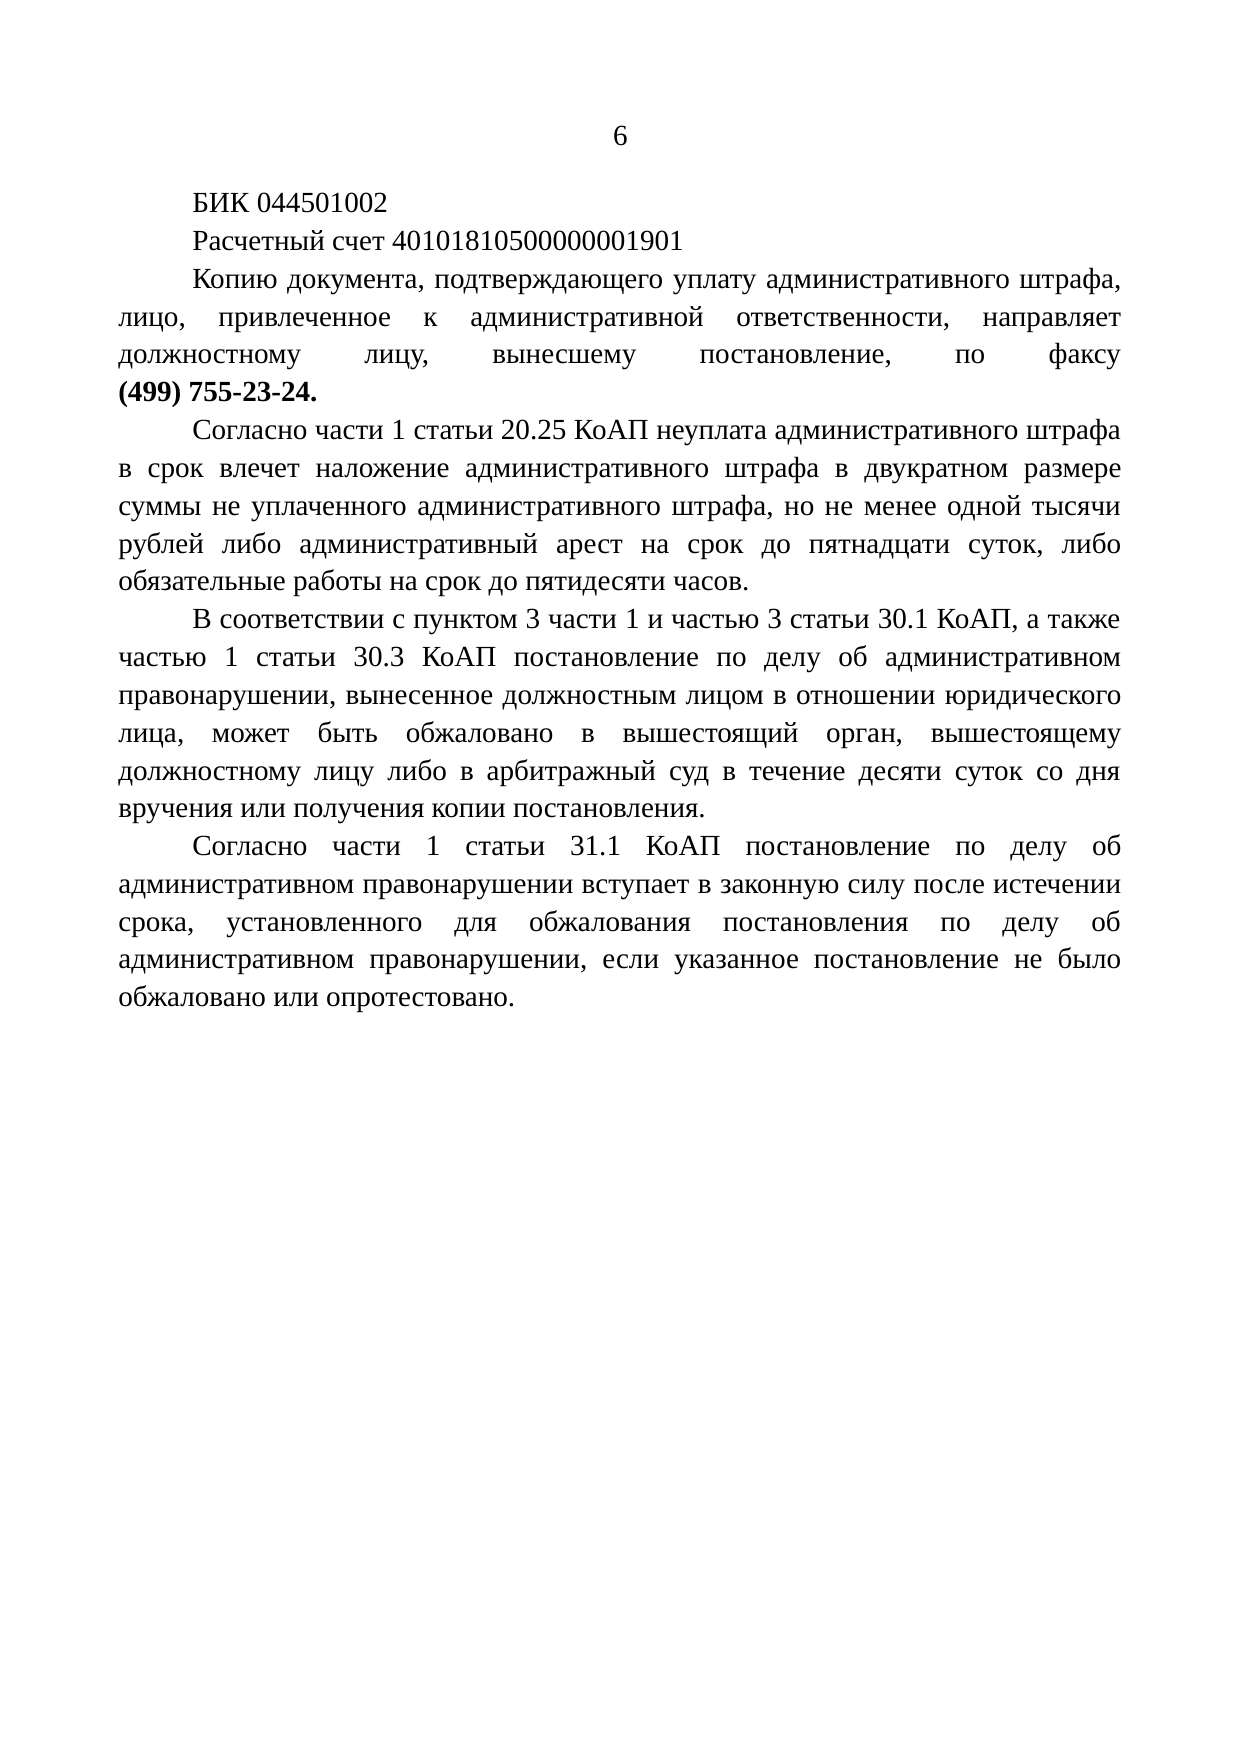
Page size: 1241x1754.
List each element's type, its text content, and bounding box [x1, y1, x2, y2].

text В соответствии с пунктом 3 части 1 и частью 3 статьи 30.1 КоАП, а также частью 1 статьи 30.3 КоАП постановление по делу об административном правонарушении, вынесенное должностным лицом в отношении юридического лица, может быть обжаловано в вышестоящий орган, вышестоящему должностному лицу либо в арбитражный суд в течение десяти суток со дня вручения или получения копии постановления. [118, 597, 1122, 824]
text БИК 044501002 [118, 181, 1122, 219]
text Согласно части 1 статьи 20.25 КоАП неуплата административного штрафа в срок влечет наложение административного штрафа в двукратном размере суммы не уплаченного административного штрафа, но не менее одной тысячи рублей либо административный арест на срок до пятнадцати суток, либо обязательные работы на срок до пятидесяти часов. [118, 408, 1122, 597]
text Копию документа, подтверждающего уплату административного штрафа, лицо, привлеченное к административной ответственности, направляет должностному лицу, вынесшему постановление, по факсу (499) 755-23-24. [118, 257, 1122, 408]
text Расчетный счет 40101810500000001901 [118, 219, 1122, 257]
text Согласно части 1 статьи 31.1 КоАП постановление по делу об административном правонарушении вступает в законную силу после истечении срока, установленного для обжалования постановления по делу об административном правонарушении, если указанное постановление не было обжаловано или опротестовано. [118, 824, 1122, 1013]
